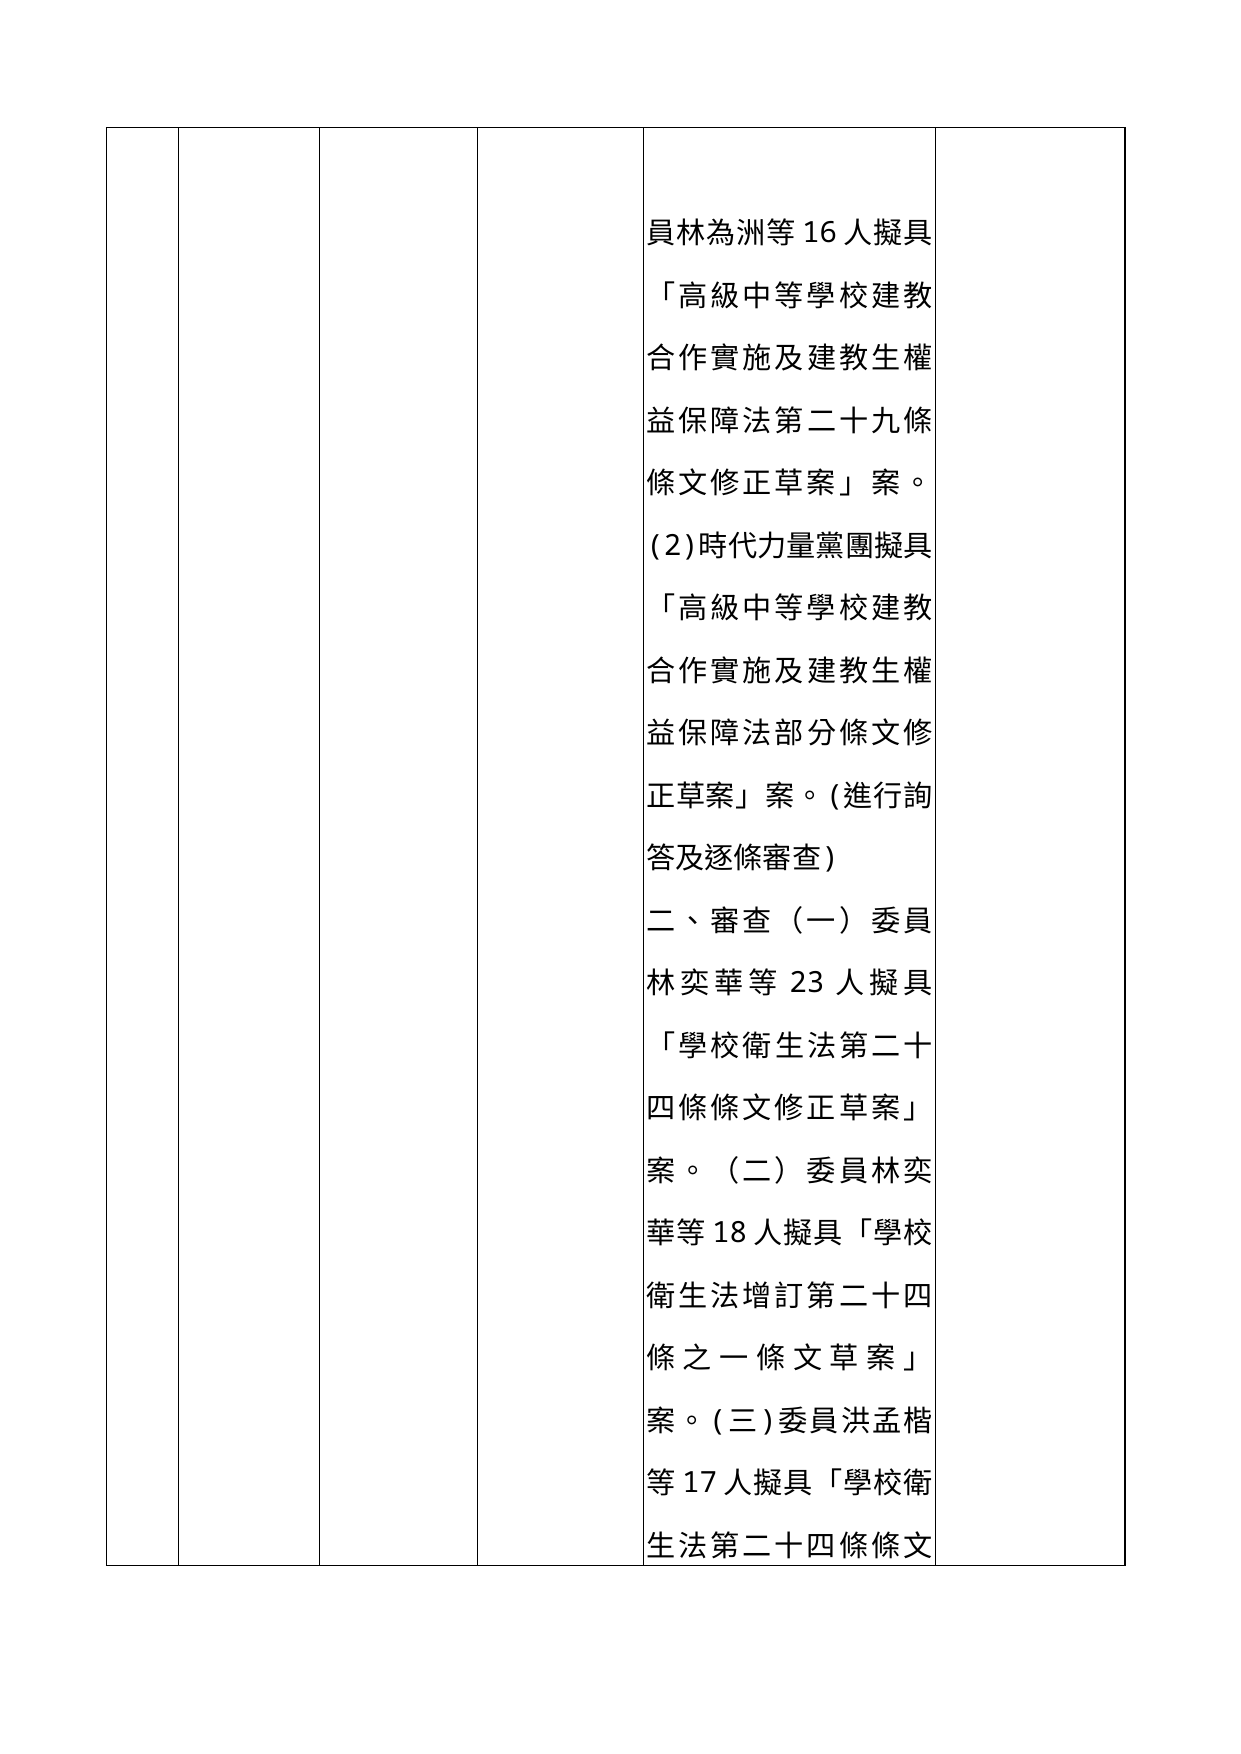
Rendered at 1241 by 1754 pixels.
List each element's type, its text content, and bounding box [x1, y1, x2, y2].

table_cell [179, 128, 319, 1564]
table_cell [478, 128, 643, 1564]
table_cell [107, 128, 178, 1564]
table_cell [320, 128, 477, 1564]
table_cell 員林為洲等16人擬具「高級中等學校建教合作實施及建教生權益保障法第二十九條條文修正草案」案。(2)時代力量黨團擬具「高級中等學校建教合作實施及建教生權益保障法部分條文修正草案」案。(進行詢答及逐條審查) 二、審查（一）委員林奕華等23人擬具「學校衛生法第二十四條條文修正草案」案。（二）委員林奕華等18人擬具「學校衛生法增訂第二十四條之一條文草案」案。(三)委員洪孟楷等17人擬具「學校衛生法第二十四條條文 [644, 128, 935, 1564]
table_cell [936, 128, 1124, 1564]
